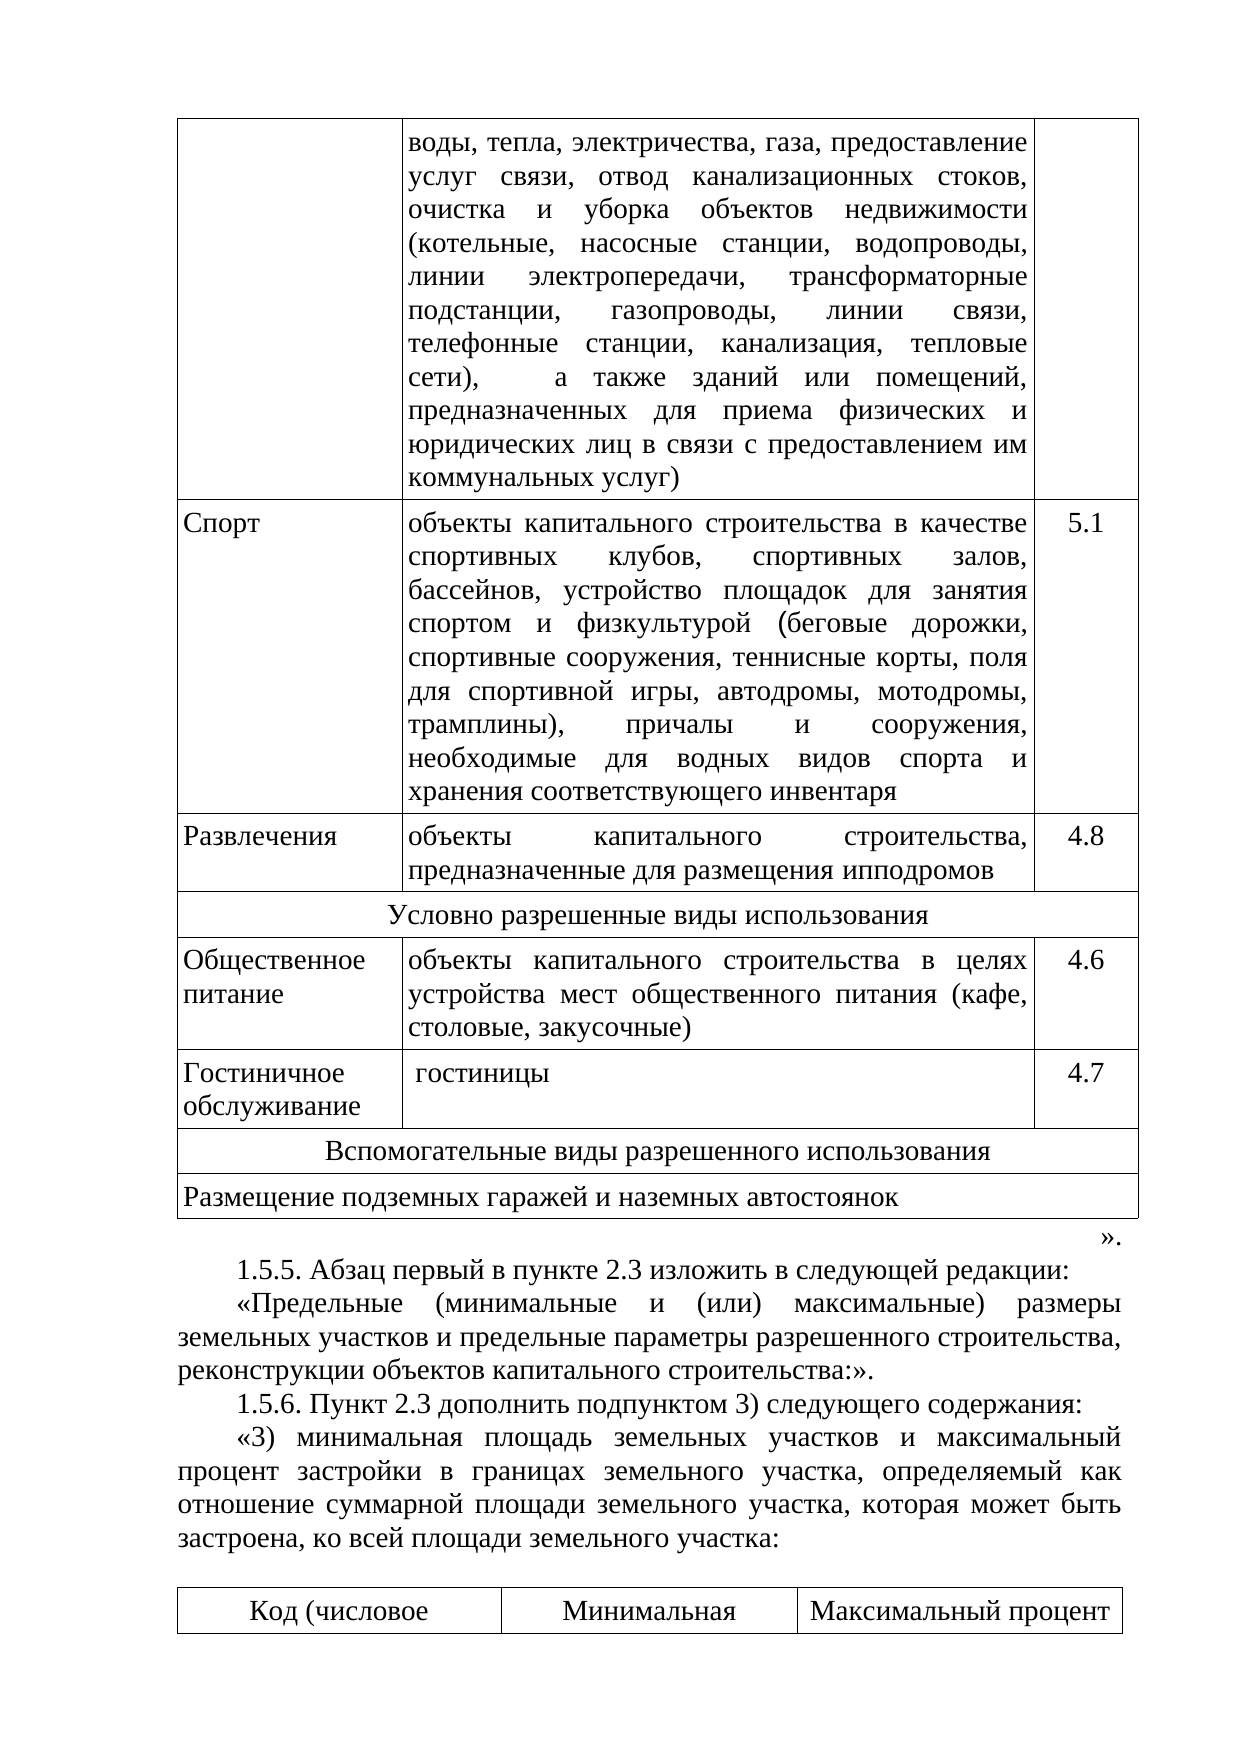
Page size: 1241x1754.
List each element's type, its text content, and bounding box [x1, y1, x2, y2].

table_cell Спорт [178, 500, 402, 812]
table_cell 4.6 [1035, 938, 1138, 1049]
table_cell [1035, 119, 1138, 499]
table_cell 4.8 [1035, 814, 1138, 891]
table_header Максимальный процент [798, 1588, 1122, 1632]
table_cell объекты капитального строительства, предназначенные для размещения ипподромов [403, 814, 1034, 891]
table_cell 5.1 [1035, 500, 1138, 812]
list 1.5.5. Абзац первый в пункте 2.3 изложить в следующей редакции: [177, 1252, 1122, 1285]
table_cell 4.7 [1035, 1050, 1138, 1128]
table_cell объекты капитального строительства в качестве спортивных клубов, спортивных залов, бассейнов, устройство площадок для занятия спортом и физкультурой (беговые дорожки, спортивные сооружения, теннисные корты, поля для спортивной игры, автодромы, мотодромы, трамплины), причалы и сооружения, необходимые для водных видов спорта и хранения соответствующего инвентаря [403, 500, 1034, 812]
table_header Минимальная [502, 1588, 797, 1632]
table_cell Гостиничное обслуживание [178, 1050, 402, 1128]
list «Предельные (минимальные и (или) максимальные) размеры земельных участков и предельные параметры разрешенного строительства, реконструкции объектов капитального строительства:». [177, 1285, 1122, 1386]
table_header Код (числовое [178, 1588, 501, 1632]
table_cell Развлечения [178, 814, 402, 891]
list 1.5.6. Пункт 2.3 дополнить подпунктом 3) следующего содержания: [177, 1386, 1122, 1419]
table_cell Условно разрешенные виды использования [178, 892, 1138, 937]
list «3) минимальная площадь земельных участков и максимальный процент застройки в границах земельного участка, определяемый как отношение суммарной площади земельного участка, которая может быть застроена, ко всей площади земельного участка: [177, 1419, 1122, 1554]
table_cell Вспомогательные виды разрешенного использования [178, 1129, 1138, 1173]
table_cell Общественное питание [178, 938, 402, 1049]
table_cell объекты капитального строительства в целях устройства мест общественного питания (кафе, столовые, закусочные) [403, 938, 1034, 1049]
table_cell гостиницы [403, 1050, 1034, 1128]
table_cell [178, 119, 402, 499]
table_cell Размещение подземных гаражей и наземных автостоянок [178, 1174, 1138, 1218]
list ». [177, 1219, 1122, 1252]
table_cell воды, тепла, электричества, газа, предоставление услуг связи, отвод канализационных стоков, очистка и уборка объектов недвижимости (котельные, насосные станции, водопроводы, линии электропередачи, трансформаторные подстанции, газопроводы, линии связи, телефонные станции, канализация, тепловые сети), а также зданий или помещений, предназначенных для приема физических и юридических лиц в связи с предоставлением им коммунальных услуг) [403, 119, 1034, 499]
